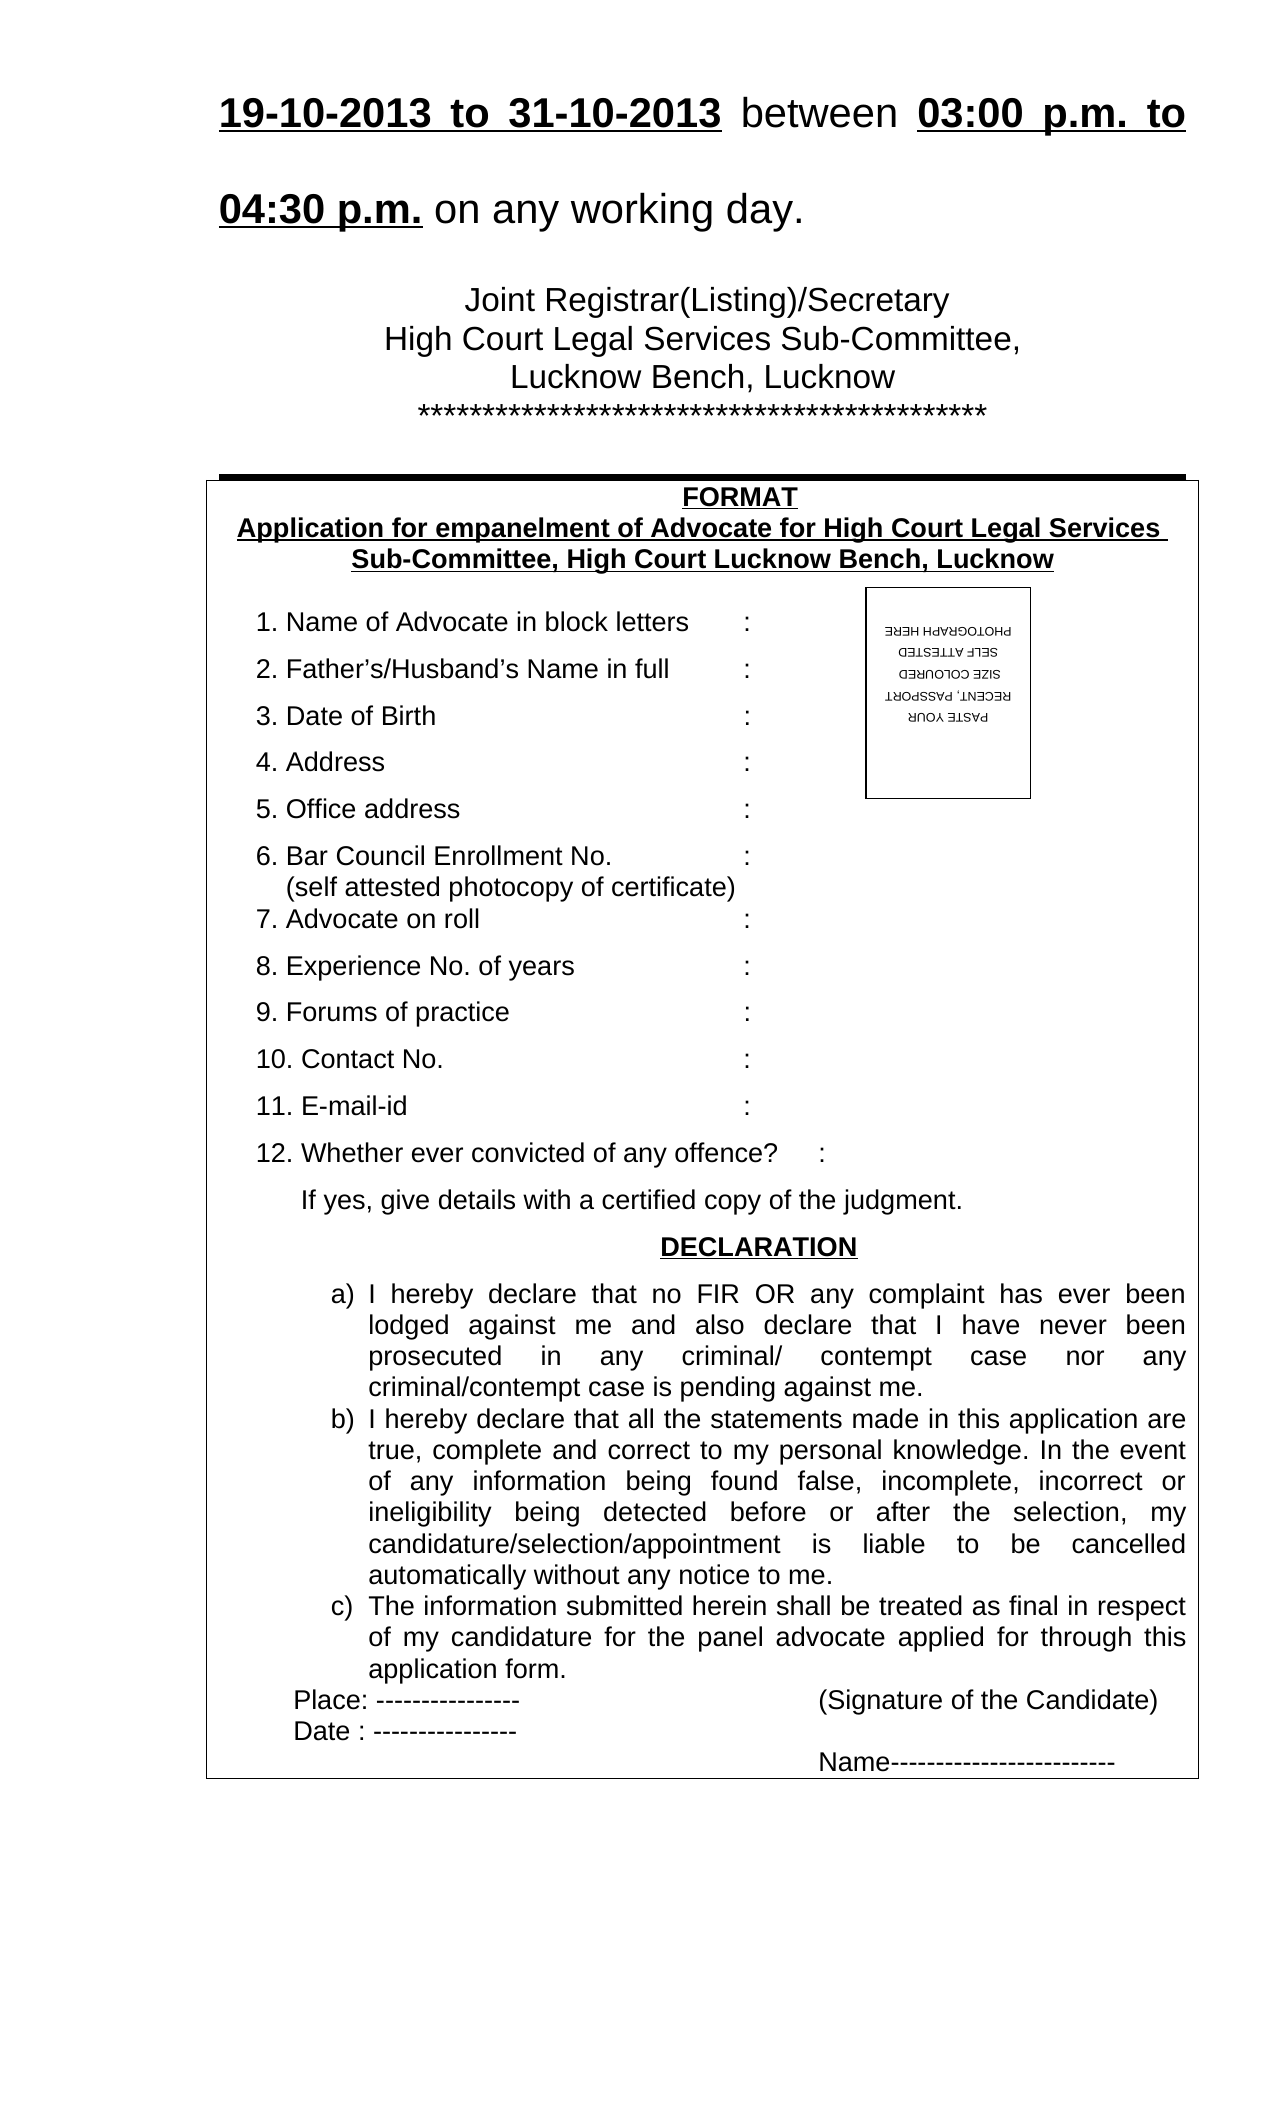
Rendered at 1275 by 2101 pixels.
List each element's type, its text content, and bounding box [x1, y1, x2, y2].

text ******************************************** [218, 396, 1186, 434]
table_header FORMAT Application for empanelment of Advocate for High Court Legal Services Sub-Committee, High Court Lucknow Bench, Lucknow 1. Name of Advocate in block letters : 2. Father’s/Husband’s Name in full : 3. Date of Birth : 4. Address : 5. Office address : 6. Bar Council Enrollment No. : (self attested photocopy of certificate) 7. Advocate on roll : 8. Experience No. of years : 9. Forums of practice : 10. Contact No. : 11. E-mail-id : 12. Whether ever convicted of any offence? : If yes, give details with a certified copy of the judgment. DECLARATION I hereby declare that no FIR OR any complaint has ever been lodged against me and also declare that I have never been prosecuted in any criminal/ contempt case nor any criminal/contempt case is pending against me. I hereby declare that all the statements made in this application are true, complete and correct to my personal knowledge. In the event of any information being found false, incomplete, incorrect or ineligibility being detected before or after the selection, my candidature/selection/appointment is liable to be cancelled automatically without any notice to me. The information submitted herein shall be treated as final in respect of my candidature for the panel advocate applied for through this application form. Place: ---------------- (Signature of the Candidate) Date : ---------------- Name------------------------- [207, 481, 1198, 1778]
text 19-10-2013 to 31-10-2013 between 03:00 p.m. to 04:30 p.m. on any working day. [218, 89, 1186, 232]
text Joint Registrar(Listing)/Secretary [218, 280, 1186, 319]
text High Court Legal Services Sub-Committee, [218, 319, 1186, 357]
text Lucknow Bench, Lucknow [218, 357, 1186, 396]
